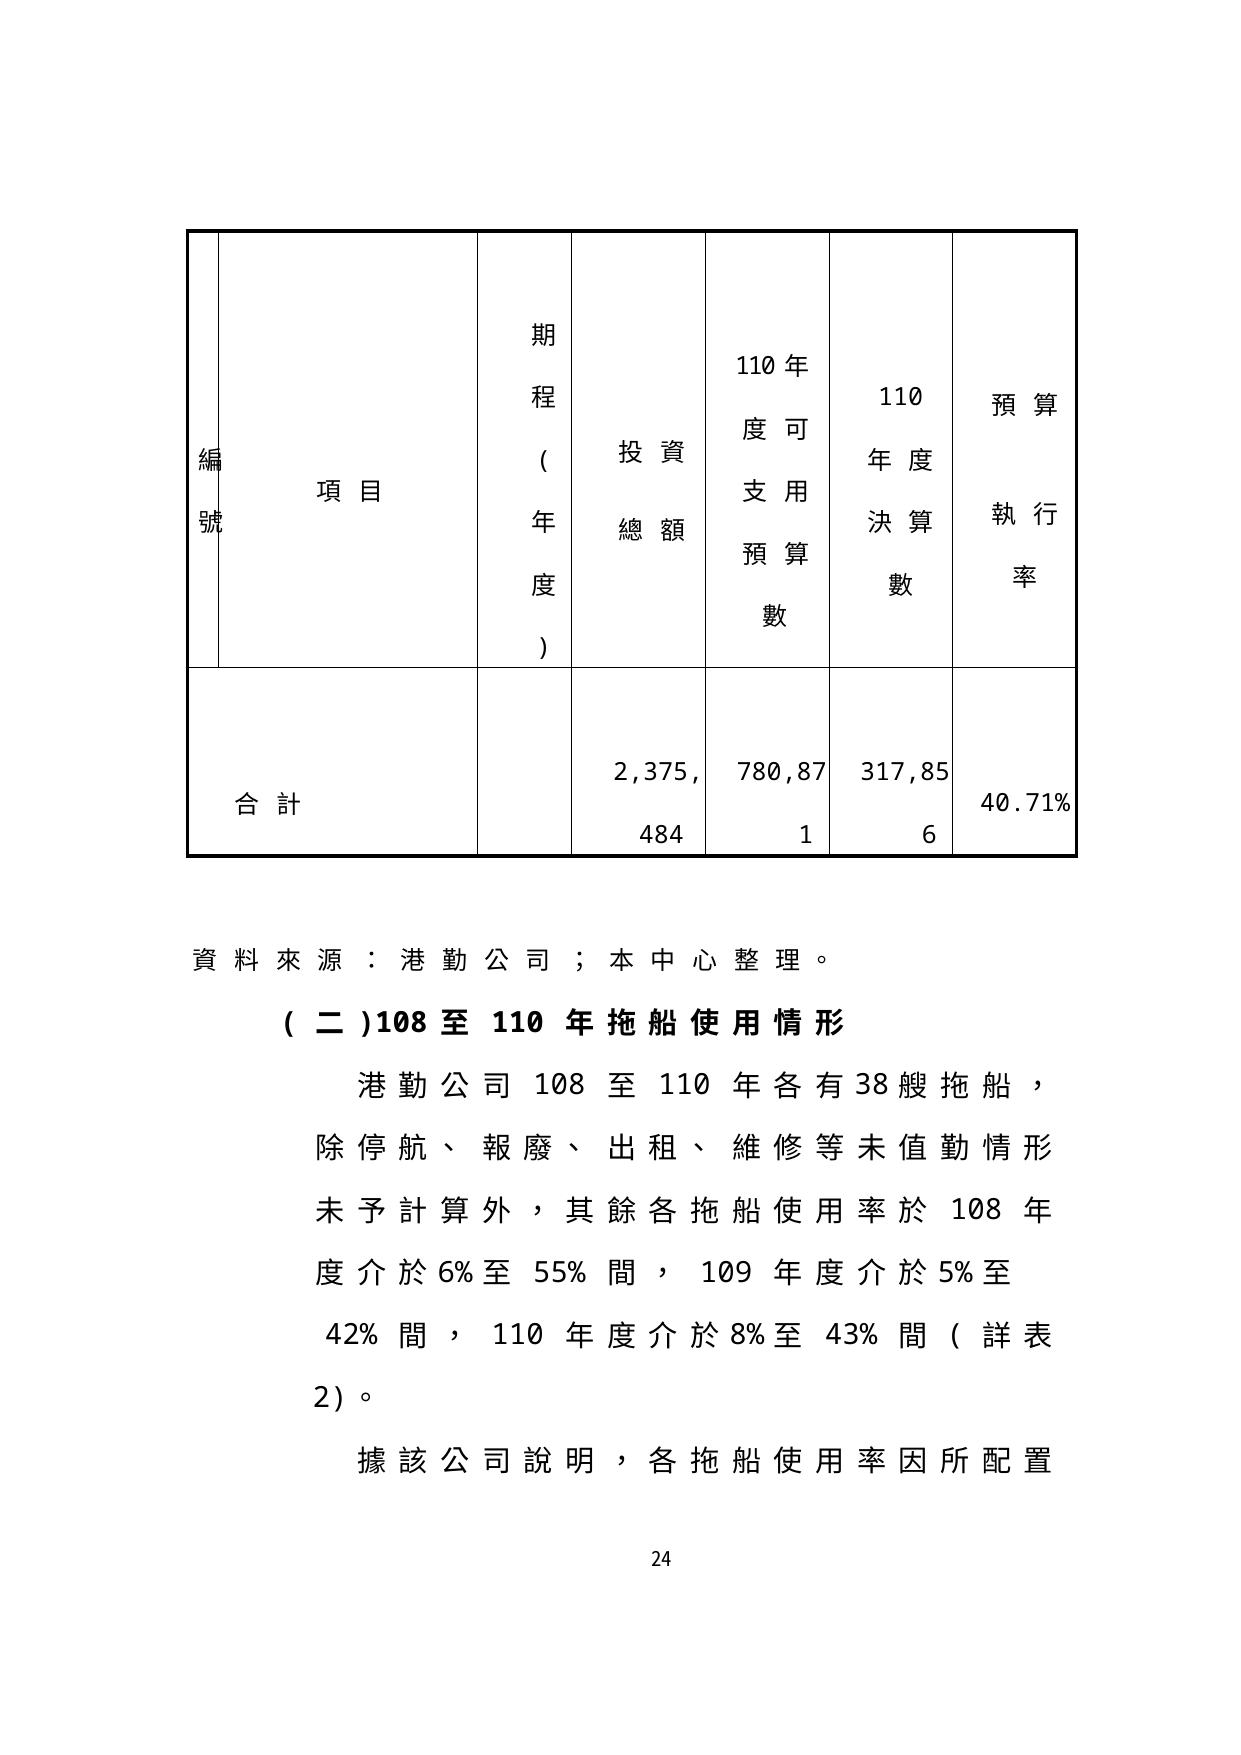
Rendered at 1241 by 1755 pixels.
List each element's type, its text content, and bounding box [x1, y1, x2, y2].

table_cell 317,856 [830, 668, 952, 854]
table_cell 780,871 [706, 668, 829, 854]
table_cell [478, 668, 571, 854]
table_cell 40.71% [953, 668, 1075, 854]
table_cell 合計 [189, 668, 477, 854]
text 據該公司說明，各拖船使用率因所配置 [273, 1417, 1059, 1479]
table_header 投資 總額 [572, 233, 705, 667]
table_header 110年度 決算數 [830, 233, 952, 667]
table_header 項目 [219, 233, 477, 667]
text 港勤公司108至110年各有38艘拖船，除停航、報廢、出租、維修等未值勤情形未予計算外，其餘各拖船使用率於108年度介於6%至55%間，109年度介於5%至42%間，110年度介於8%至43%間(詳表2)。 [273, 1042, 1059, 1417]
text 資料來源：港勤公司；本中心整理。 [184, 917, 1059, 979]
table_header 編號 [189, 233, 218, 667]
table_cell 2,375,484 [572, 668, 705, 854]
table_header 預算 執行率 [953, 233, 1075, 667]
table_header 期程 (年度) [478, 233, 571, 667]
text (二)108至110年拖船使用情形 [243, 979, 1059, 1042]
table_header 110年度可支用預算數 [706, 233, 829, 667]
